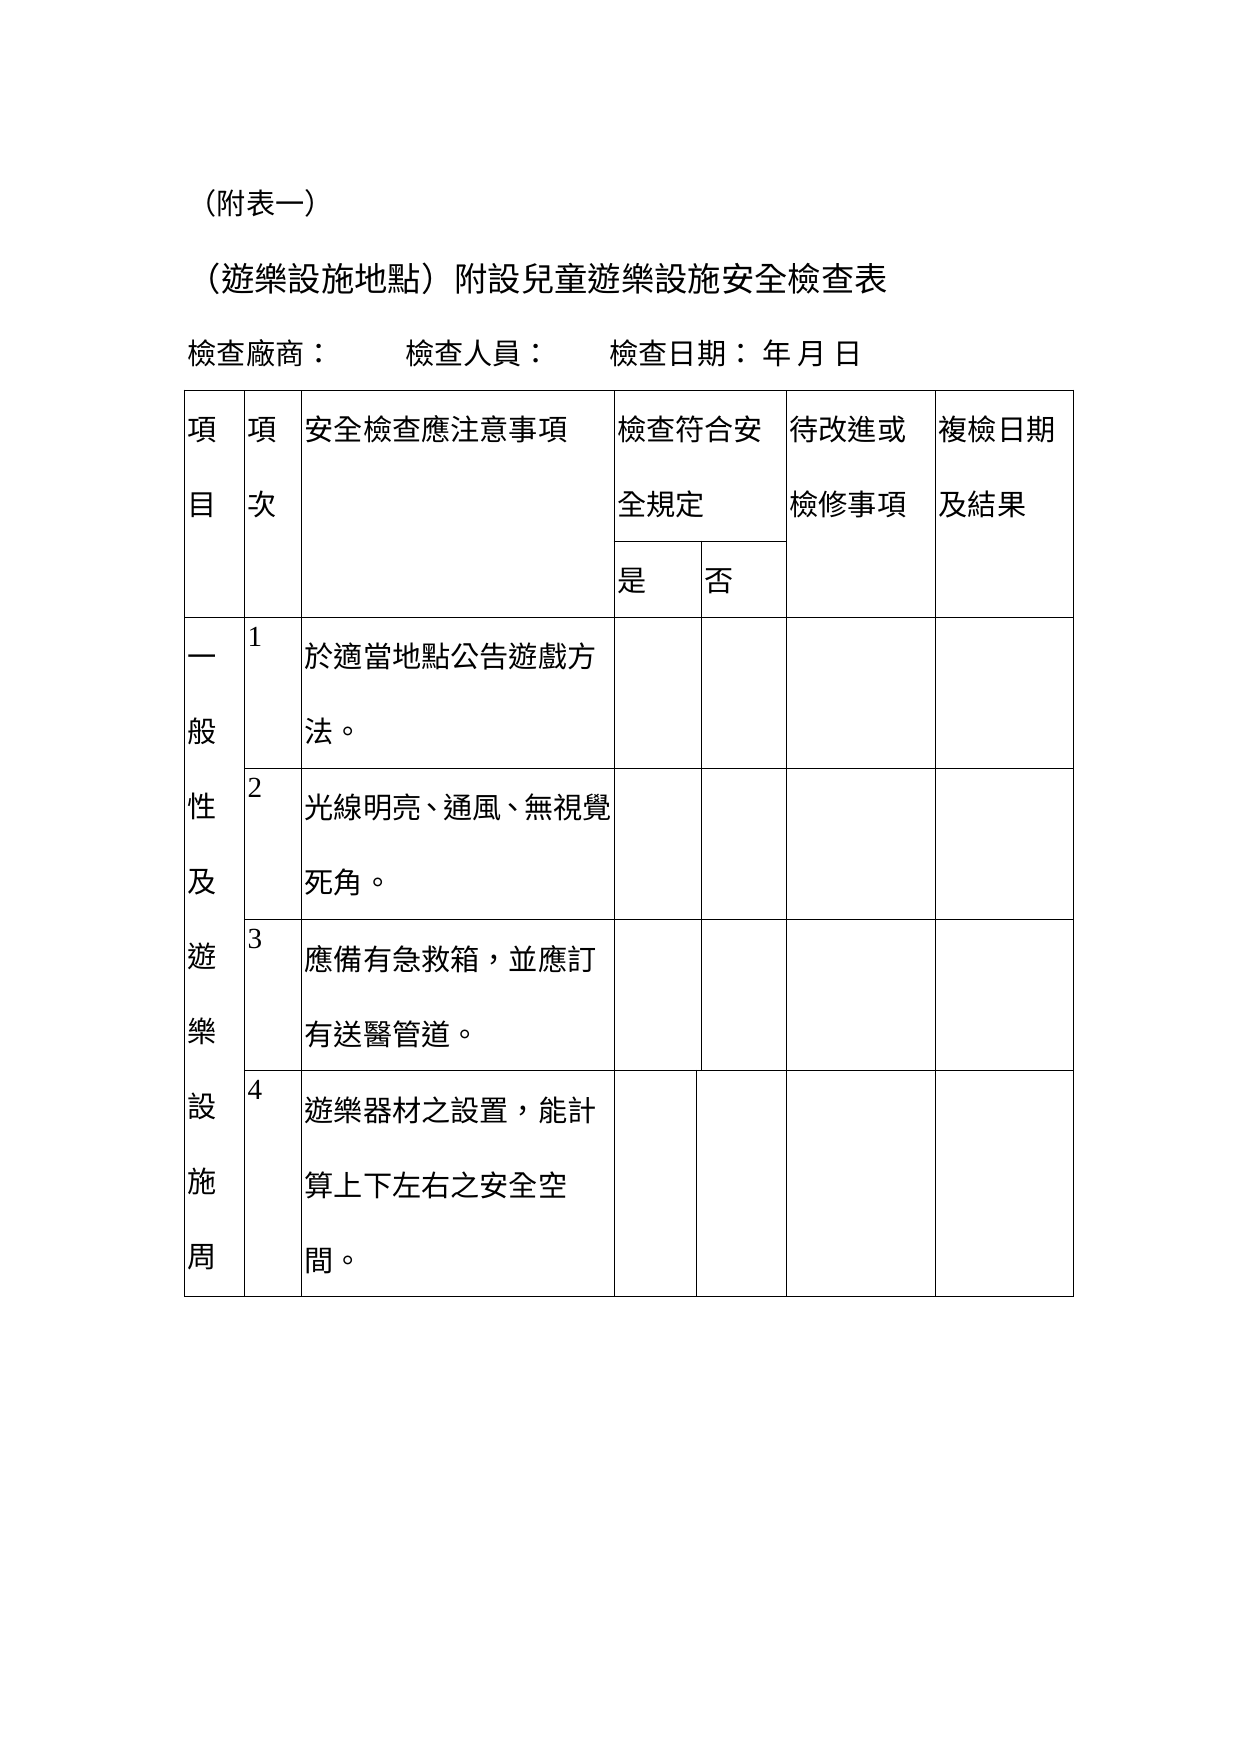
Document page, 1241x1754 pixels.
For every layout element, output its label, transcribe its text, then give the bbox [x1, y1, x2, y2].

table_cell 1 [245, 618, 301, 768]
table_cell [615, 769, 701, 919]
table_cell 2 [245, 769, 301, 919]
table_header 待改進或檢修事項 [787, 391, 935, 617]
table_cell 應備有急救箱，並應訂有送醫管道。 [302, 920, 614, 1070]
text （遊樂設施地點）附設兒童遊樂設施安全檢查表 [187, 239, 1053, 314]
table_cell 光線明亮、通風、無視覺死角。 [302, 769, 614, 919]
table_cell [936, 769, 1073, 919]
text （附表一） [187, 164, 1053, 239]
table_cell 於適當地點公告遊戲方法。 [302, 618, 614, 768]
table_cell 4 [245, 1071, 301, 1296]
table_cell [787, 769, 935, 919]
table_cell 一般性及 遊樂設施周 [185, 618, 244, 1296]
table_cell 是 [615, 542, 701, 617]
table_cell [787, 1071, 935, 1296]
table_cell [936, 920, 1073, 1070]
table_cell [702, 769, 786, 919]
table_header 安全檢查應注意事項 [302, 391, 614, 617]
table_cell 遊樂器材之設置，能計算上下左右之安全空間。 [302, 1071, 614, 1296]
table_cell 3 [245, 920, 301, 1070]
table_cell [702, 618, 786, 768]
table_cell [936, 618, 1073, 768]
text 檢查廠商： 檢查人員： 檢查日期： 年 月 日 [187, 314, 1053, 389]
table_header 檢查符合安全規定 [615, 391, 786, 541]
table_header 項次 [245, 391, 301, 617]
table_cell [702, 920, 786, 1070]
table_cell [787, 920, 935, 1070]
table_cell [697, 1071, 786, 1296]
table_cell [615, 920, 701, 1070]
table_cell [615, 618, 701, 768]
table_header 項目 [185, 391, 244, 617]
table_header 複檢日期及結果 [936, 391, 1073, 617]
table_cell 否 [702, 542, 786, 617]
table_cell [615, 1071, 696, 1296]
table_cell [787, 618, 935, 768]
table_cell [936, 1071, 1073, 1296]
